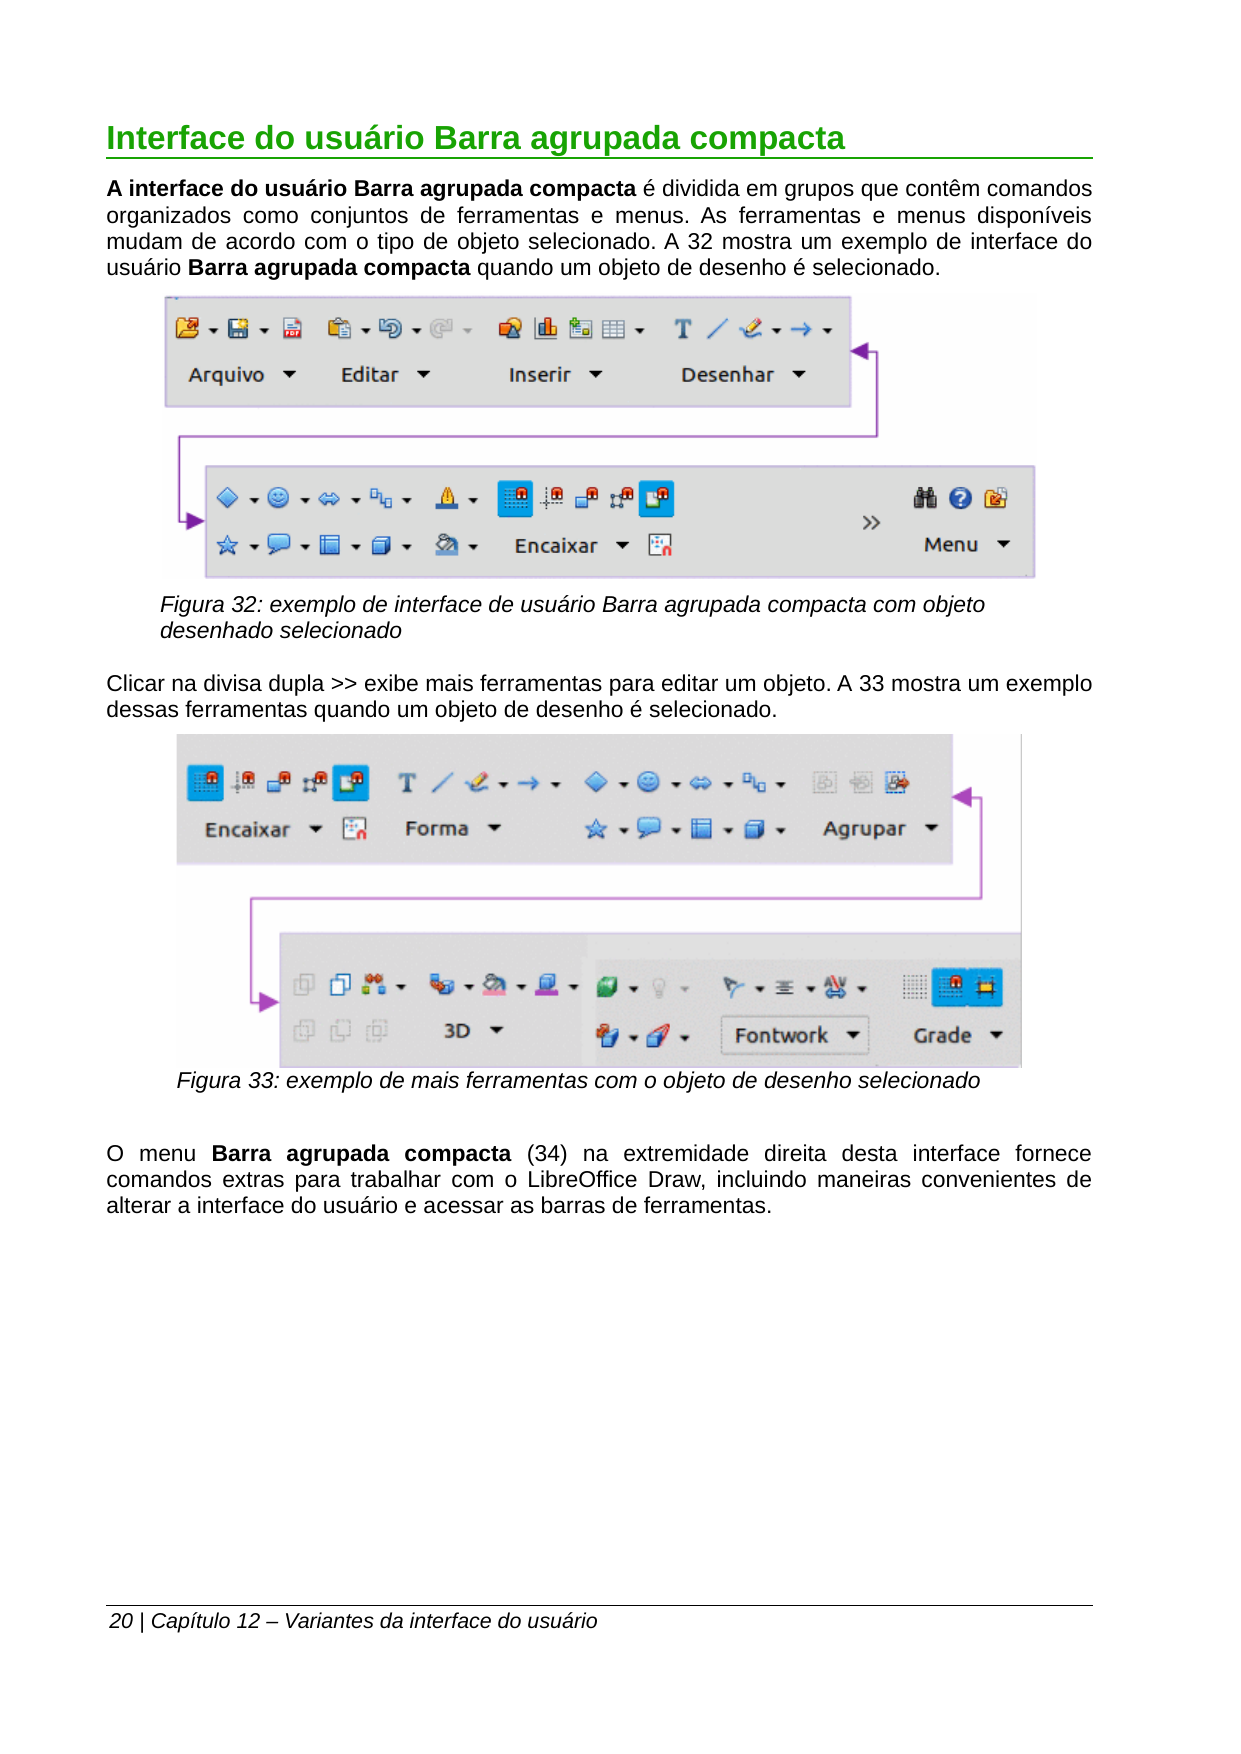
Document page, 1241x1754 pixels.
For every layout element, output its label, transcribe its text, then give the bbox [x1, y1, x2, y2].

picture [162, 293, 1037, 579]
text O menu Barra agrupada compacta (Figura 34) na extremidade direita desta interface fornece comandos extras para trabalhar com o LibreOffice Draw, incluindo maneiras convenientes de alterar a interface do usuário e acessar as barras de ferramentas. [106, 1139, 1093, 1218]
subtitle Interface do usuário Barra agrupada compacta [106, 118, 1093, 157]
text Figura 32: exemplo de interface de usuário Barra agrupada compacta com objeto desenhado selecionado [160, 591, 1039, 644]
picture [176, 734, 1023, 1068]
text A interface do usuário Barra agrupada compacta é dividida em grupos que contêm comandos organizados como conjuntos de ferramentas e menus. As ferramentas e menus disponíveis mudam de acordo com o tipo de objeto selecionado. A Figura 32 mostra um exemplo de interface do usuário Barra agrupada compacta quando um objeto de desenho é selecionado. [106, 175, 1093, 281]
text Clicar na divisa dupla >> exibe mais ferramentas para editar um objeto. A Figura 33 mostra um exemplo dessas ferramentas quando um objeto de desenho é selecionado. [106, 669, 1093, 722]
text Figura 33: exemplo de mais ferramentas com o objeto de desenho selecionado [176, 1068, 1022, 1094]
